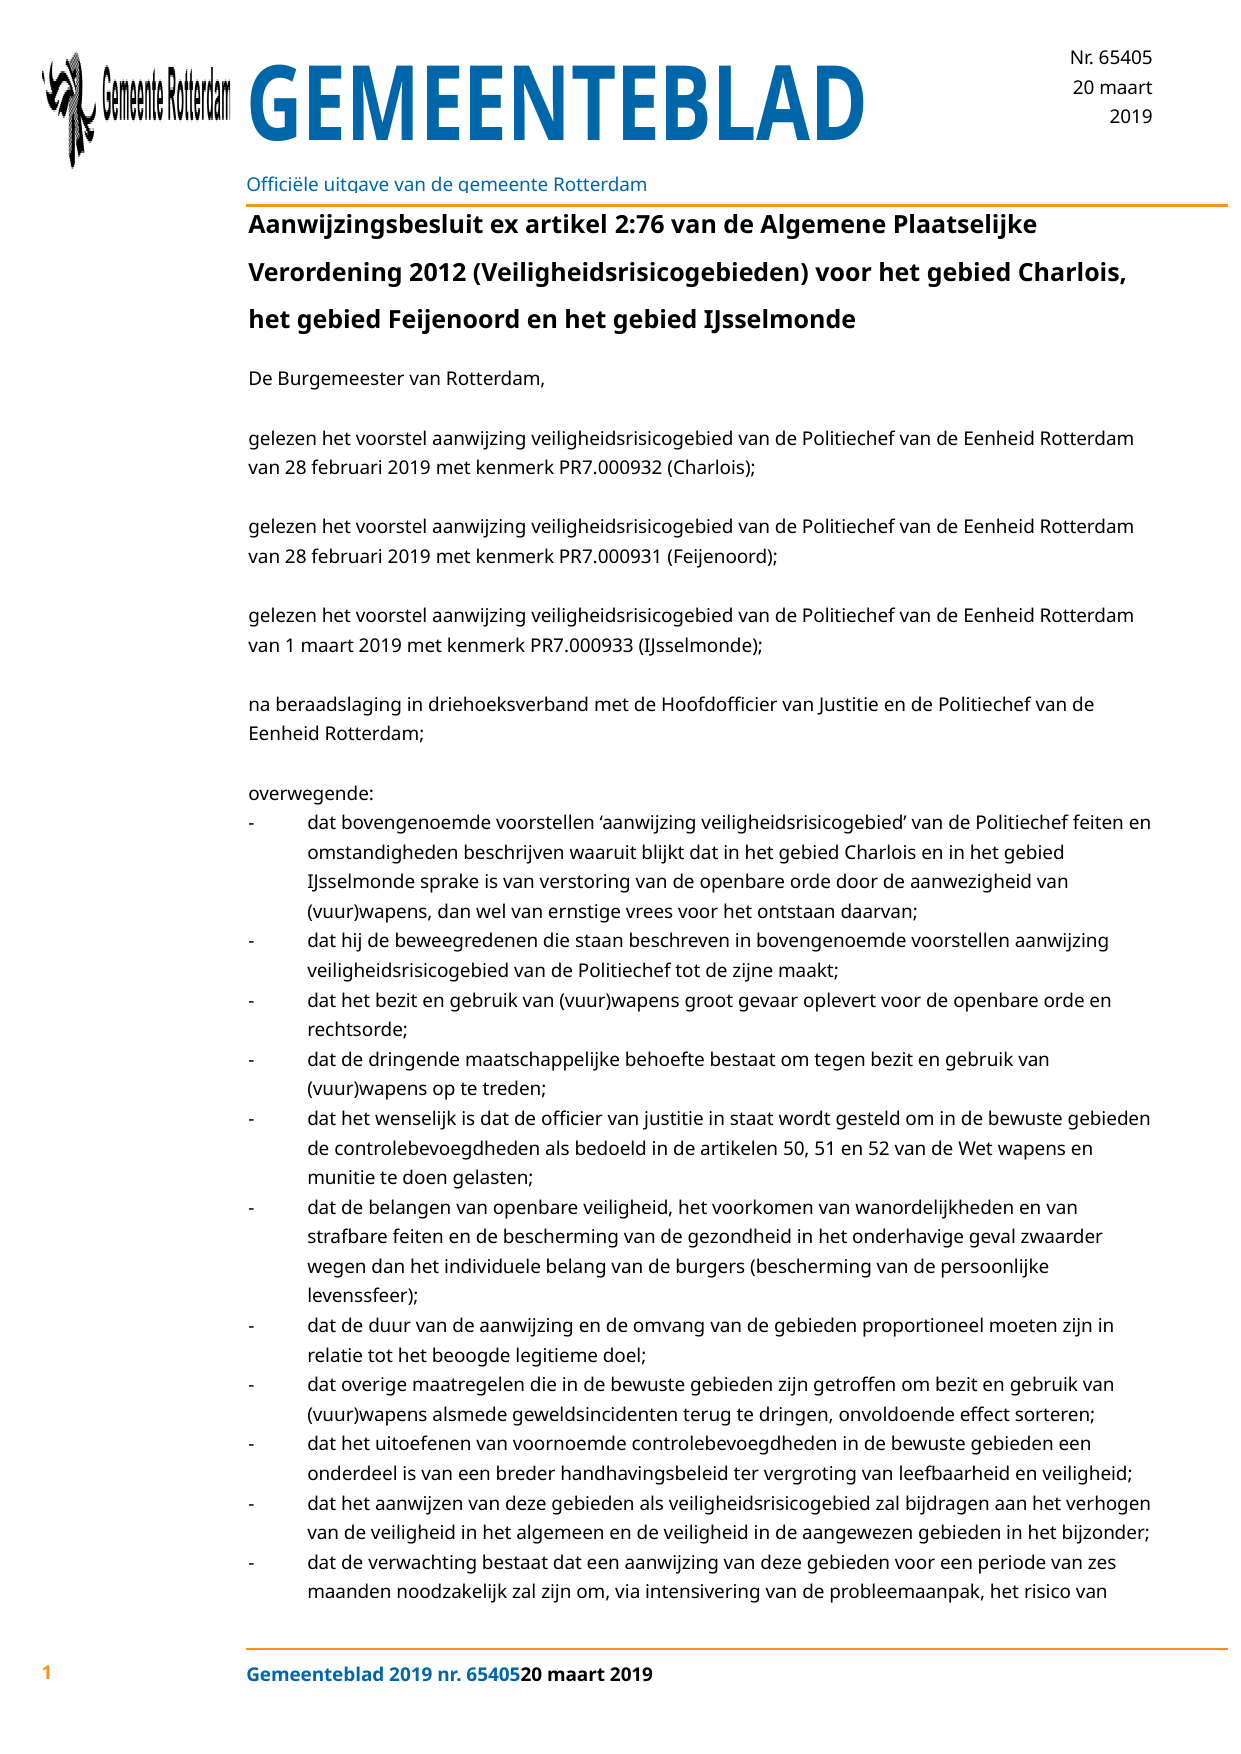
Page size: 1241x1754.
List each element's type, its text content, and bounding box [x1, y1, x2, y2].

list dat het bezit en gebruik van (vuur)wapens groot gevaar oplevert voor de openbare orde en rechtsorde; [248, 987, 1152, 1042]
text overwegende: [248, 780, 1152, 805]
list dat overige maatregelen die in de bewuste gebieden zijn getroffen om bezit en gebruik van (vuur)wapens alsmede geweldsincidenten terug te dringen, onvoldoende effect sorteren; [248, 1371, 1152, 1427]
list dat bovengenoemde voorstellen ‘aanwijzing veiligheidsrisicogebied’ van de Politiechef feiten en omstandigheden beschrijven waaruit blijkt dat in het gebied Charlois en in het gebied IJsselmonde sprake is van verstoring van de openbare orde door de aanwezigheid van (vuur)wapens, dan wel van ernstige vrees voor het ontstaan daarvan; [248, 809, 1152, 924]
text na beraadslaging in driehoeksverband met de Hoofdofficier van Justitie en de Politiechef van de Eenheid Rotterdam; [248, 691, 1152, 746]
list dat het aanwijzen van deze gebieden als veiligheidsrisicogebied zal bijdragen aan het verhogen van de veiligheid in het algemeen en de veiligheid in de aangewezen gebieden in het bijzonder; [248, 1490, 1152, 1545]
list dat het uitoefenen van voornoemde controlebevoegdheden in de bewuste gebieden een onderdeel is van een breder handhavingsbeleid ter vergroting van leefbaarheid en veiligheid; [248, 1431, 1152, 1486]
text gelezen het voorstel aanwijzing veiligheidsrisicogebied van de Politiechef van de Eenheid Rotterdam van 1 maart 2019 met kenmerk PR7.000933 (IJsselmonde); [248, 602, 1152, 657]
list dat hij de beweegredenen die staan beschreven in bovengenoemde voorstellen aanwijzing veiligheidsrisicogebied van de Politiechef tot de zijne maakt; [248, 928, 1152, 983]
list dat het wenselijk is dat de officier van justitie in staat wordt gesteld om in de bewuste gebieden de controlebevoegdheden als bedoeld in de artikelen 50, 51 en 52 van de Wet wapens en munitie te doen gelasten; [248, 1105, 1152, 1190]
text De Burgemeester van Rotterdam, [248, 366, 1152, 391]
text gelezen het voorstel aanwijzing veiligheidsrisicogebied van de Politiechef van de Eenheid Rotterdam van 28 februari 2019 met kenmerk PR7.000931 (Feijenoord); [248, 513, 1152, 569]
text Aanwijzingsbesluit ex artikel 2:76 van de Algemene Plaatselijke Verordening 2012 (Veiligheidsrisicogebieden) voor het gebied Charlois, het gebied Feijenoord en het gebied IJsselmonde [248, 207, 1152, 336]
list dat de dringende maatschappelijke behoefte bestaat om tegen bezit en gebruik van (vuur)wapens op te treden; [248, 1046, 1152, 1101]
list dat de duur van de aanwijzing en de omvang van de gebieden proportioneel moeten zijn in relatie tot het beoogde legitieme doel; [248, 1312, 1152, 1367]
list dat de belangen van openbare veiligheid, het voorkomen van wanordelijkheden en van strafbare feiten en de bescherming van de gezondheid in het onderhavige geval zwaarder wegen dan het individuele belang van de burgers (bescherming van de persoonlijke levenssfeer); [248, 1194, 1152, 1308]
list dat de verwachting bestaat dat een aanwijzing van deze gebieden voor een periode van zes maanden noodzakelijk zal zijn om, via intensivering van de probleemaanpak, het risico van [248, 1549, 1152, 1604]
text gelezen het voorstel aanwijzing veiligheidsrisicogebied van de Politiechef van de Eenheid Rotterdam van 28 februari 2019 met kenmerk PR7.000932 (Charlois); [248, 425, 1152, 480]
picture [41, 47, 231, 172]
